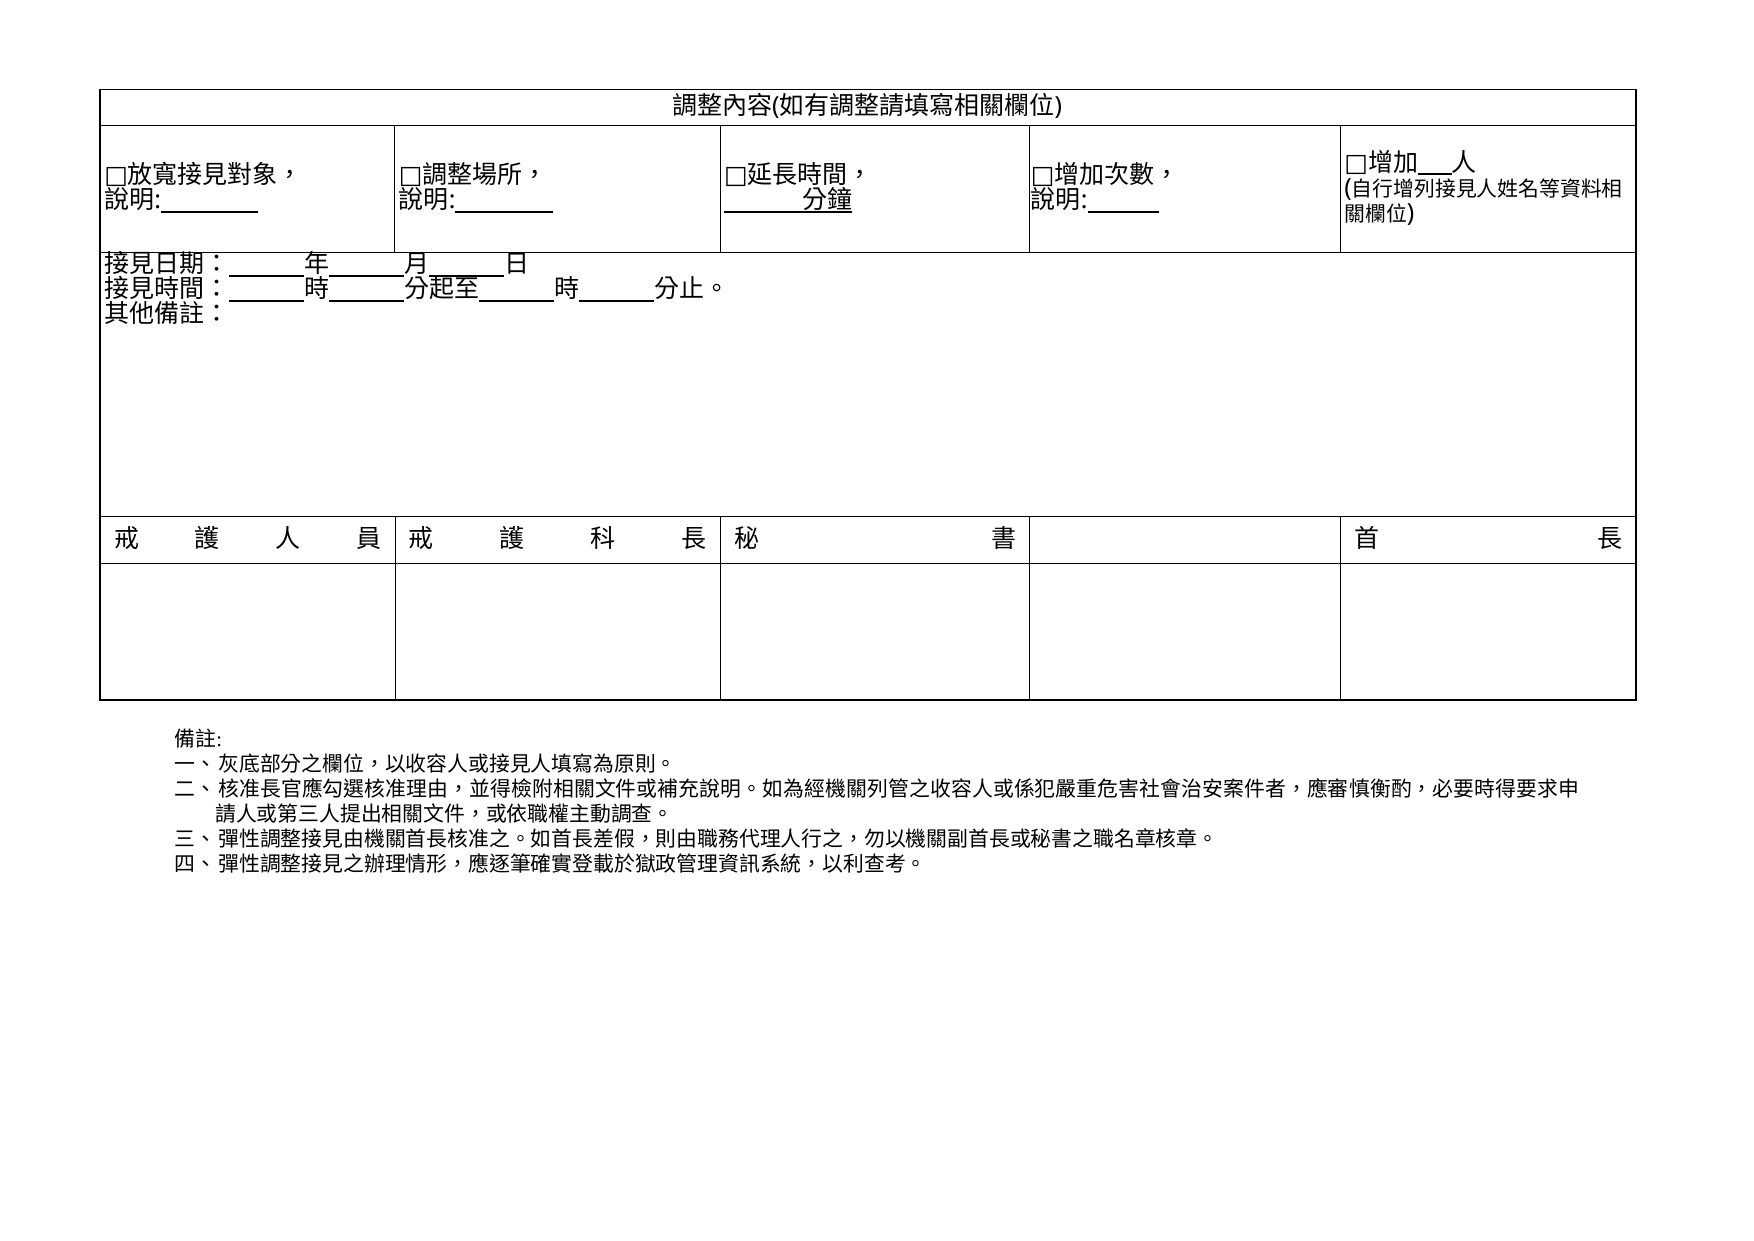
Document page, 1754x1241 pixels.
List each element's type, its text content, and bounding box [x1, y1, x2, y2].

list 核准長官應勾選核准理由，並得檢附相關文件或補充說明。如為經機關列管之收容人或係犯嚴重危害社會治安案件者，應審慎衡酌，必要時得要求申請人或第三人提出相關文件，或依職權主動調查。 [174, 776, 1579, 826]
table_cell 首長 [1341, 517, 1635, 563]
table_cell [721, 564, 1029, 699]
table_cell [1030, 564, 1340, 699]
list 彈性調整接見之辦理情形，應逐筆確實登載於獄政管理資訊系統，以利查考。 [174, 851, 1579, 876]
table_cell [101, 564, 395, 699]
table_cell [396, 564, 720, 699]
table_cell □放寬接見對象， 說明: [101, 126, 394, 252]
table_cell 秘書 [721, 517, 1029, 563]
table_cell □增加次數， 說明: [1030, 126, 1340, 252]
table_cell 調整內容(如有調整請填寫相關欄位) [101, 90, 1635, 125]
table_cell □延長時間， 分鐘 [721, 126, 1029, 252]
table_cell □增加 人 (自行增列接見人姓名等資料相關欄位) [1341, 126, 1635, 252]
table_cell [1341, 564, 1635, 699]
list 彈性調整接見由機關首長核准之。如首長差假，則由職務代理人行之，勿以機關副首長或秘書之職名章核章。 [174, 826, 1579, 851]
table_cell 戒護科長 [396, 517, 720, 563]
table_cell □調整場所， 說明: [395, 126, 720, 252]
table_cell 戒護人員 [101, 517, 395, 563]
list 灰底部分之欄位，以收容人或接見人填寫為原則。 [174, 751, 1579, 776]
table_cell [1030, 517, 1340, 563]
text 備註: [174, 726, 1579, 751]
table_cell 接見日期： 年 月 日 接見時間： 時 分起至 時 分止。 其他備註： [101, 253, 1635, 516]
